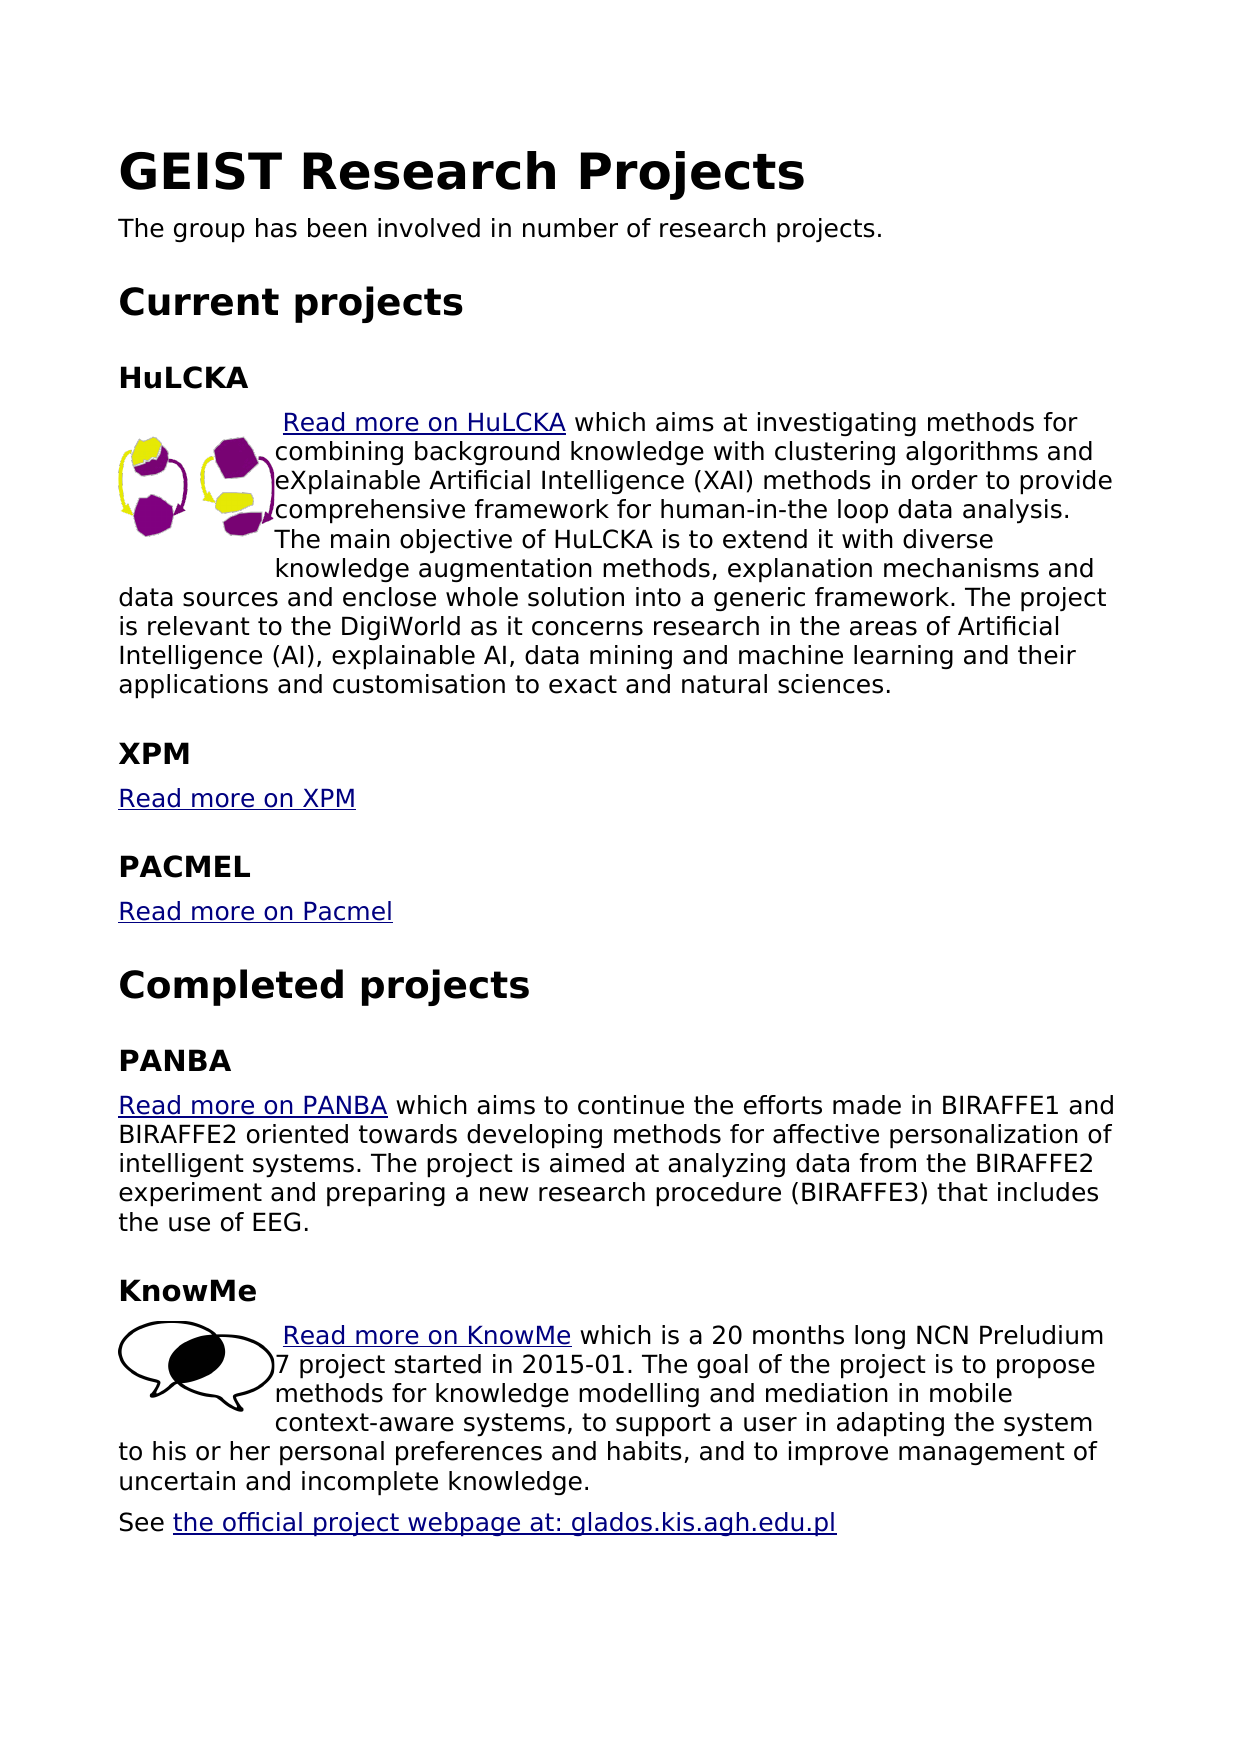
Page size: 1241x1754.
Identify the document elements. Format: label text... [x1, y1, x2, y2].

subtitle Completed projects [118, 963, 1122, 1007]
subtitle GEIST Research Projects [118, 143, 1122, 201]
subtitle PACMEL [118, 850, 1122, 884]
picture [118, 408, 275, 565]
subtitle HuLCKA [118, 362, 1122, 396]
text Read more on Pacmel [118, 897, 1122, 926]
text Read more on PANBA which aims to continue the efforts made in BIRAFFE1 and BIRAFFE2 oriented towards developing methods for affective personalization of intelligent systems. The project is aimed at analyzing data from the BIRAFFE2 experiment and preparing a new research procedure (BIRAFFE3) that includes the use of EEG. [118, 1091, 1122, 1237]
text Read more on HuLCKA which aims at investigating methods for combining background knowledge with clustering algorithms and eXplainable Artificial Intelligence (XAI) methods in order to provide comprehensive framework for human-in-the loop data analysis. The main objective of HuLCKA is to extend it with diverse knowledge augmentation methods, explanation mechanisms and data sources and enclose whole solution into a generic framework. The project is relevant to the DigiWorld as it concerns research in the areas of Artificial Intelligence (AI), explainable AI, data mining and machine learning and their applications and customisation to exact and natural sciences. [118, 408, 1122, 700]
subtitle PANBA [118, 1045, 1122, 1079]
text See the official project webpage at: glados.kis.agh.edu.pl [118, 1508, 1122, 1538]
picture [118, 1321, 275, 1412]
subtitle KnowMe [118, 1274, 1122, 1308]
subtitle Current projects [118, 281, 1122, 324]
text Read more on XPM [118, 784, 1122, 813]
text The group has been involved in number of research projects. [118, 214, 1122, 243]
subtitle XPM [118, 737, 1122, 771]
text Read more on KnowMe which is a 20 months long NCN Preludium 7 project started in 2015-01. The goal of the project is to propose methods for knowledge modelling and mediation in mobile context-aware systems, to support a user in adapting the system to his or her personal preferences and habits, and to improve management of uncertain and incomplete knowledge. [118, 1321, 1122, 1496]
